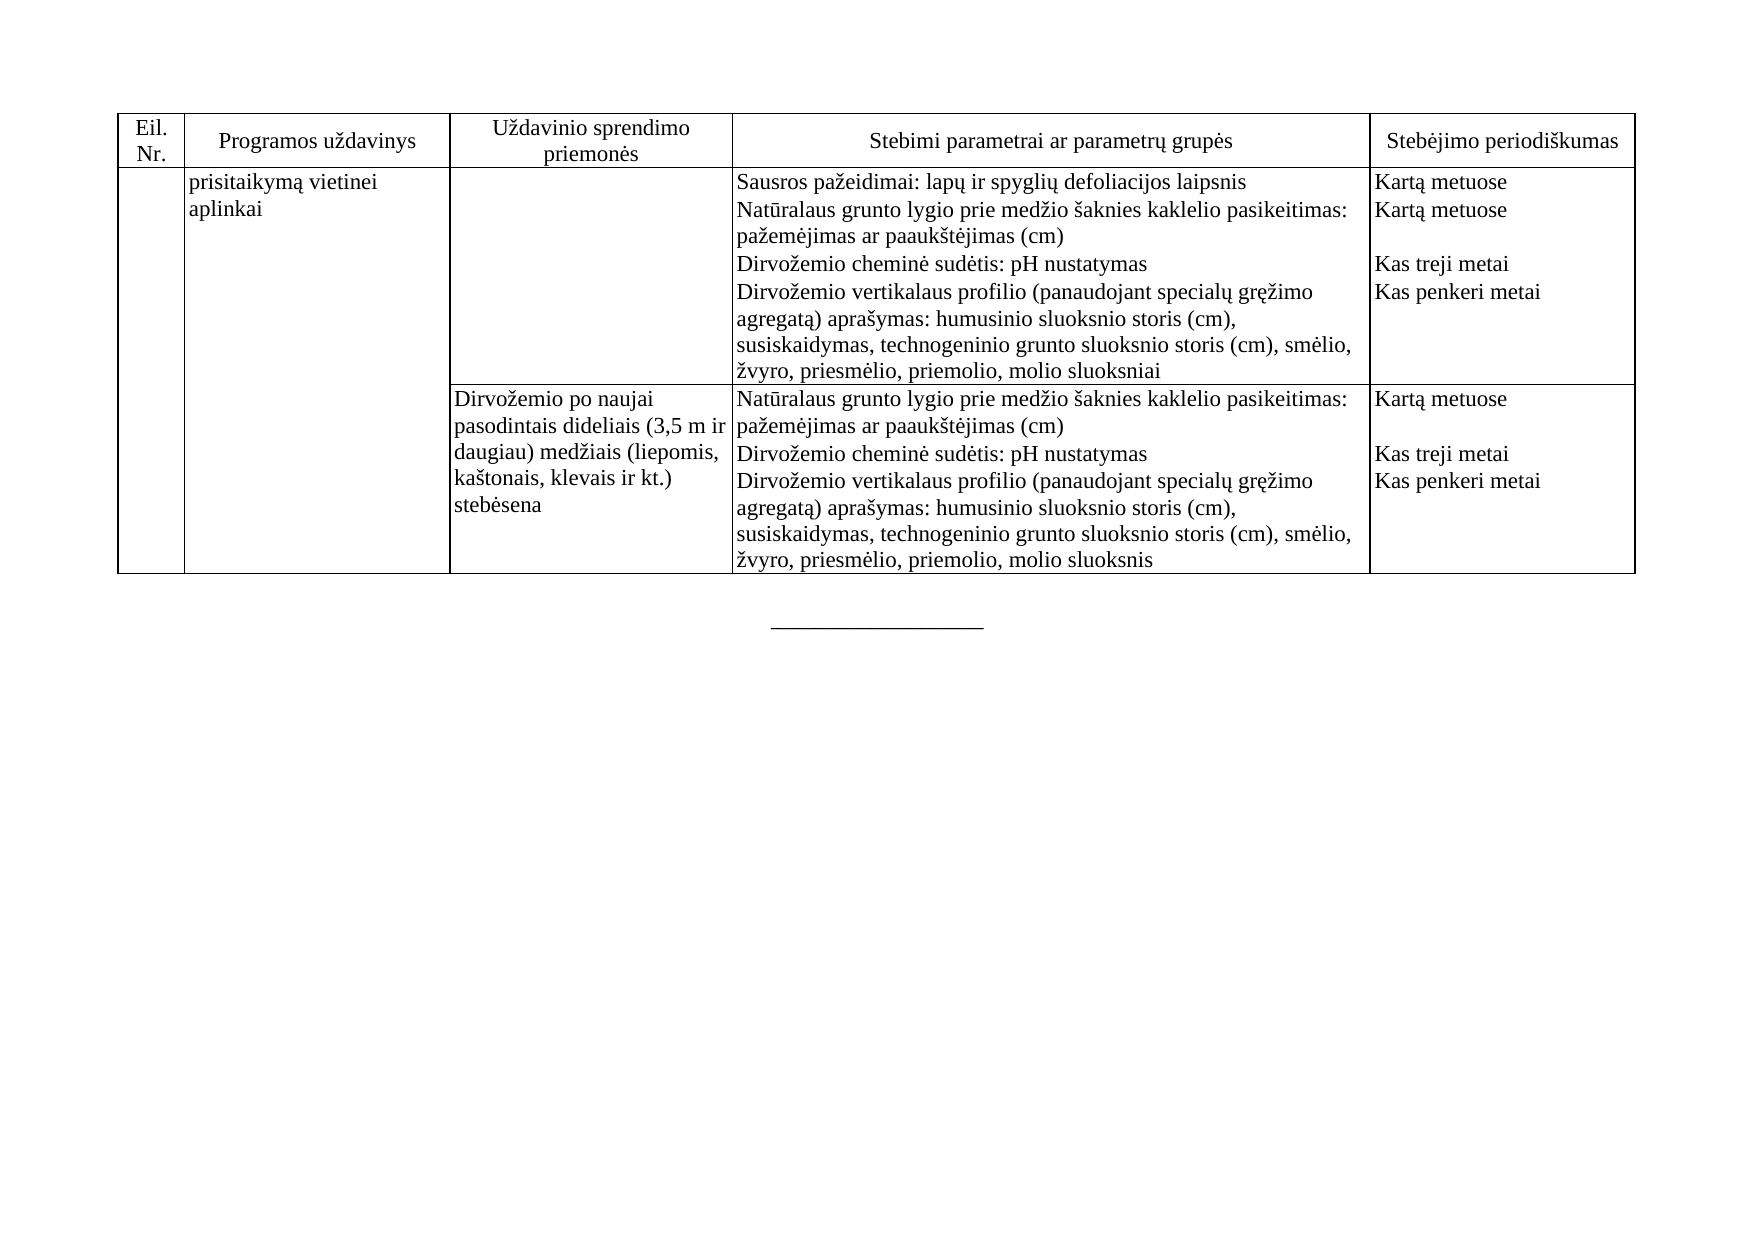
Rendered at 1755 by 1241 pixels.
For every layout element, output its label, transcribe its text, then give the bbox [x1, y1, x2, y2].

table_header Eil. Nr. [180, 114, 184, 167]
text _________________ [118, 603, 1636, 631]
table_header Programos uždavinys [185, 114, 449, 167]
table_header Stebėjimo periodiškumas [1371, 114, 1634, 167]
table_cell Kas penkeri metai [1371, 277, 1634, 384]
table_cell [119, 168, 184, 573]
table_cell Dirvožemio vertikalaus profilio (panaudojant specialų gręžimo agregatą) aprašymas: humusinio sluoksnio storis (cm), susiskaidymas, technogeninio grunto sluoksnio storis (cm), smėlio, žvyro, priesmėlio, priemolio, molio sluoksnis [733, 466, 1369, 573]
table_cell Kas treji metai [1371, 249, 1634, 277]
table_cell Kartą metuose [1371, 195, 1634, 249]
table_cell Dirvožemio cheminė sudėtis: pH nustatymas [733, 438, 1369, 466]
table_cell Dirvožemio cheminė sudėtis: pH nustatymas [733, 249, 1369, 277]
table_cell Kas treji metai [1371, 438, 1634, 466]
table_header Stebimi parametrai ar parametrų grupės [733, 114, 1369, 167]
table_cell Natūralaus grunto lygio prie medžio šaknies kaklelio pasikeitimas: pažemėjimas ar paaukštėjimas (cm) [733, 195, 1369, 249]
table_cell Kas penkeri metai [1371, 466, 1634, 573]
table_cell prisitaikymą vietinei aplinkai [185, 168, 449, 573]
table_cell Kartą metuose [1371, 385, 1634, 438]
table_cell Dirvožemio vertikalaus profilio (panaudojant specialų gręžimo agregatą) aprašymas: humusinio sluoksnio storis (cm), susiskaidymas, technogeninio grunto sluoksnio storis (cm), smėlio, žvyro, priesmėlio, priemolio, molio sluoksniai [733, 277, 1369, 384]
table_cell Dirvožemio po naujai pasodintais dideliais (3,5 m ir daugiau) medžiais (liepomis, kaštonais, klevais ir kt.) stebėsena [451, 385, 732, 573]
table_cell [451, 168, 732, 384]
